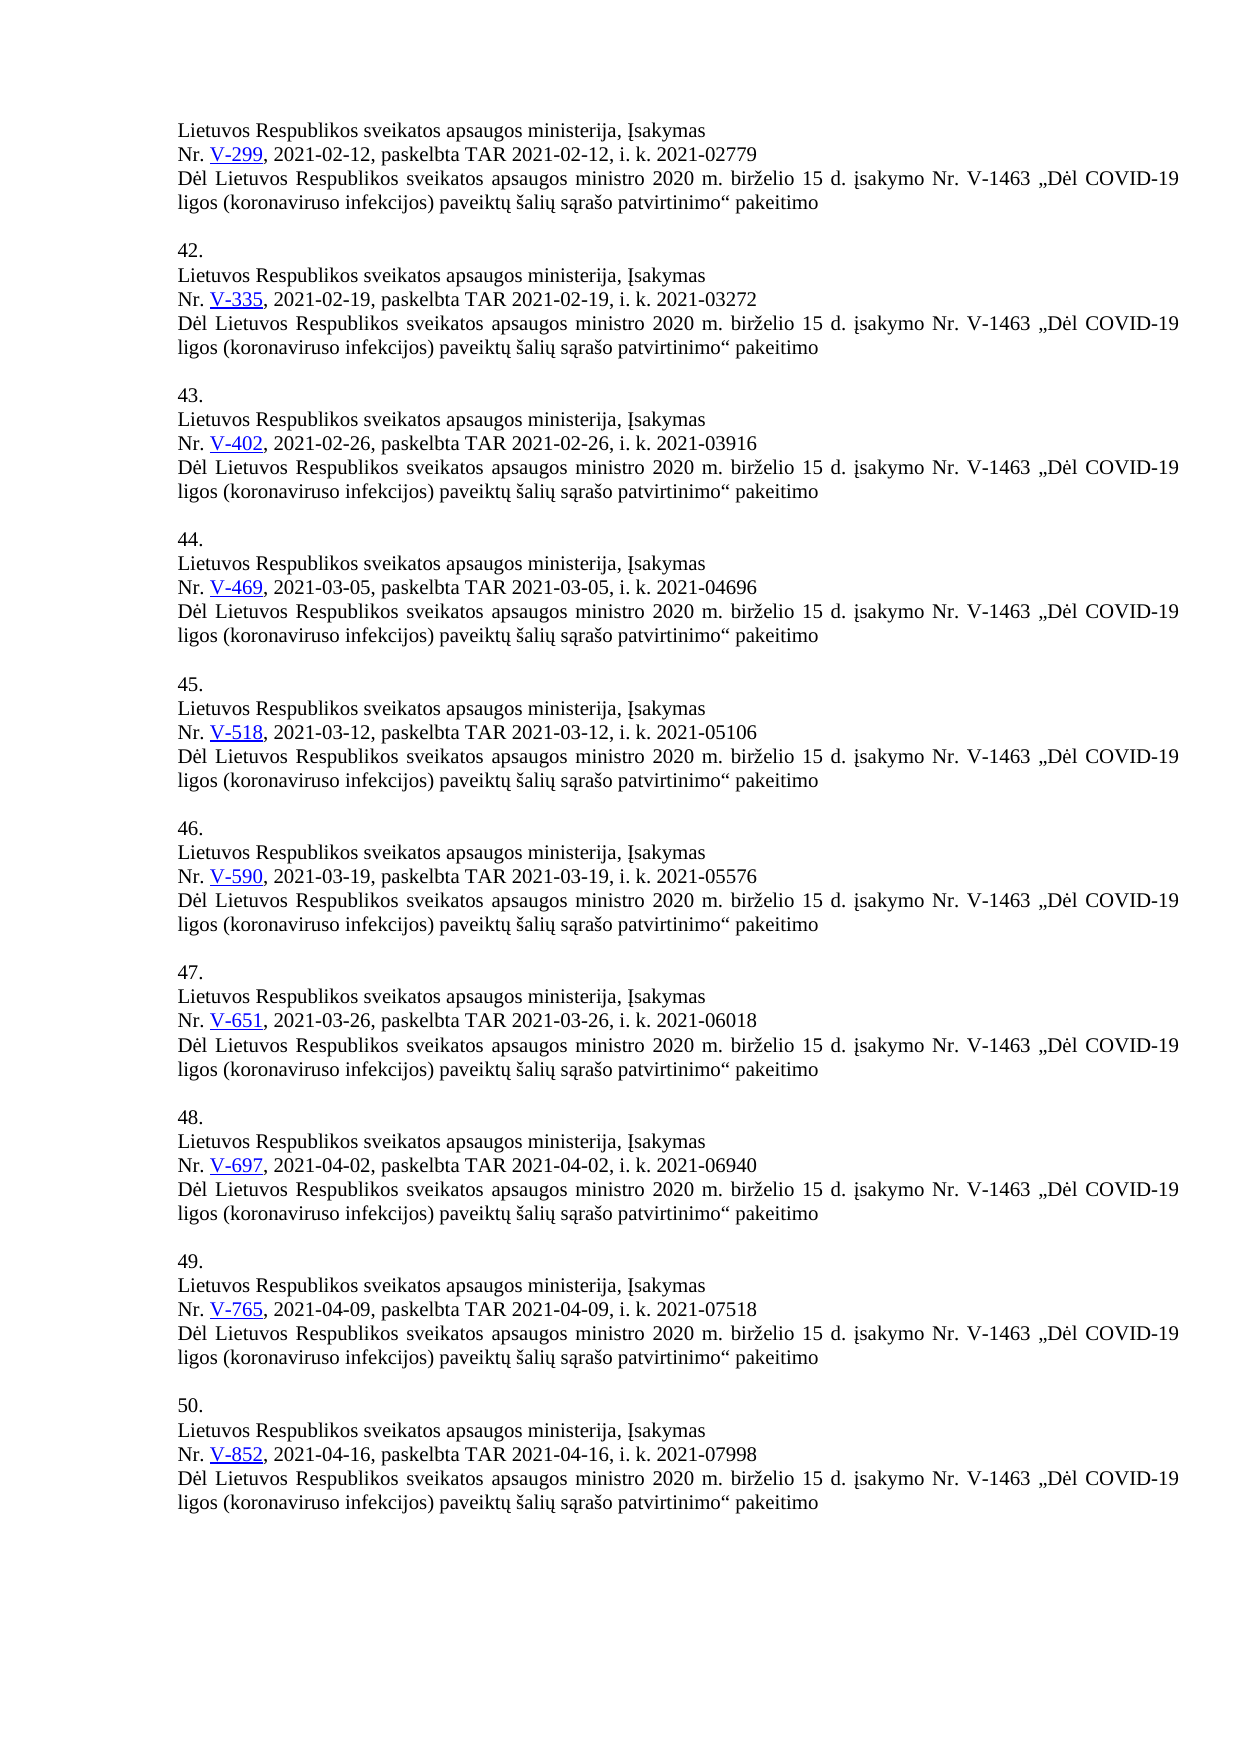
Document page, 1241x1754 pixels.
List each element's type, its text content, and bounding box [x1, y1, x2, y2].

text Nr. V-299, 2021-02-12, paskelbta TAR 2021-02-12, i. k. 2021-02779 [177, 142, 1181, 166]
text Lietuvos Respublikos sveikatos apsaugos ministerija, Įsakymas [177, 1129, 1181, 1153]
text Dėl Lietuvos Respublikos sveikatos apsaugos ministro 2020 m. birželio 15 d. įsakymo Nr. V-1463 „Dėl COVID-19 ligos (koronaviruso infekcijos) paveiktų šalių sąrašo patvirtinimo“ pakeitimo [177, 1177, 1181, 1225]
text Dėl Lietuvos Respublikos sveikatos apsaugos ministro 2020 m. birželio 15 d. įsakymo Nr. V-1463 „Dėl COVID-19 ligos (koronaviruso infekcijos) paveiktų šalių sąrašo patvirtinimo“ pakeitimo [177, 1321, 1181, 1369]
text 46. [177, 816, 1181, 840]
text Nr. V-402, 2021-02-26, paskelbta TAR 2021-02-26, i. k. 2021-03916 [177, 431, 1181, 455]
text Nr. V-697, 2021-04-02, paskelbta TAR 2021-04-02, i. k. 2021-06940 [177, 1153, 1181, 1177]
text Lietuvos Respublikos sveikatos apsaugos ministerija, Įsakymas [177, 118, 1181, 142]
text Lietuvos Respublikos sveikatos apsaugos ministerija, Įsakymas [177, 262, 1181, 287]
text Lietuvos Respublikos sveikatos apsaugos ministerija, Įsakymas [177, 551, 1181, 575]
text Lietuvos Respublikos sveikatos apsaugos ministerija, Įsakymas [177, 1273, 1181, 1297]
text Lietuvos Respublikos sveikatos apsaugos ministerija, Įsakymas [177, 1417, 1181, 1442]
text 50. [177, 1393, 1181, 1417]
text Nr. V-335, 2021-02-19, paskelbta TAR 2021-02-19, i. k. 2021-03272 [177, 287, 1181, 311]
text Nr. V-590, 2021-03-19, paskelbta TAR 2021-03-19, i. k. 2021-05576 [177, 864, 1181, 888]
text Nr. V-852, 2021-04-16, paskelbta TAR 2021-04-16, i. k. 2021-07998 [177, 1442, 1181, 1466]
text Dėl Lietuvos Respublikos sveikatos apsaugos ministro 2020 m. birželio 15 d. įsakymo Nr. V-1463 „Dėl COVID-19 ligos (koronaviruso infekcijos) paveiktų šalių sąrašo patvirtinimo“ pakeitimo [177, 455, 1181, 503]
text Dėl Lietuvos Respublikos sveikatos apsaugos ministro 2020 m. birželio 15 d. įsakymo Nr. V-1463 „Dėl COVID-19 ligos (koronaviruso infekcijos) paveiktų šalių sąrašo patvirtinimo“ pakeitimo [177, 744, 1181, 792]
text 47. [177, 960, 1181, 984]
text Dėl Lietuvos Respublikos sveikatos apsaugos ministro 2020 m. birželio 15 d. įsakymo Nr. V-1463 „Dėl COVID-19 ligos (koronaviruso infekcijos) paveiktų šalių sąrašo patvirtinimo“ pakeitimo [177, 311, 1181, 359]
text 49. [177, 1249, 1181, 1273]
text Lietuvos Respublikos sveikatos apsaugos ministerija, Įsakymas [177, 407, 1181, 431]
text 45. [177, 672, 1181, 696]
text Lietuvos Respublikos sveikatos apsaugos ministerija, Įsakymas [177, 840, 1181, 864]
text Lietuvos Respublikos sveikatos apsaugos ministerija, Įsakymas [177, 696, 1181, 720]
text Dėl Lietuvos Respublikos sveikatos apsaugos ministro 2020 m. birželio 15 d. įsakymo Nr. V-1463 „Dėl COVID-19 ligos (koronaviruso infekcijos) paveiktų šalių sąrašo patvirtinimo“ pakeitimo [177, 888, 1181, 936]
text Nr. V-765, 2021-04-09, paskelbta TAR 2021-04-09, i. k. 2021-07518 [177, 1297, 1181, 1321]
text 44. [177, 527, 1181, 551]
text Dėl Lietuvos Respublikos sveikatos apsaugos ministro 2020 m. birželio 15 d. įsakymo Nr. V-1463 „Dėl COVID-19 ligos (koronaviruso infekcijos) paveiktų šalių sąrašo patvirtinimo“ pakeitimo [177, 1466, 1181, 1514]
text 42. [177, 238, 1181, 262]
text 48. [177, 1105, 1181, 1129]
text Nr. V-651, 2021-03-26, paskelbta TAR 2021-03-26, i. k. 2021-06018 [177, 1008, 1181, 1032]
text Dėl Lietuvos Respublikos sveikatos apsaugos ministro 2020 m. birželio 15 d. įsakymo Nr. V-1463 „Dėl COVID-19 ligos (koronaviruso infekcijos) paveiktų šalių sąrašo patvirtinimo“ pakeitimo [177, 1032, 1181, 1081]
text Dėl Lietuvos Respublikos sveikatos apsaugos ministro 2020 m. birželio 15 d. įsakymo Nr. V-1463 „Dėl COVID-19 ligos (koronaviruso infekcijos) paveiktų šalių sąrašo patvirtinimo“ pakeitimo [177, 166, 1181, 214]
text 43. [177, 383, 1181, 407]
text Nr. V-469, 2021-03-05, paskelbta TAR 2021-03-05, i. k. 2021-04696 [177, 575, 1181, 599]
text Lietuvos Respublikos sveikatos apsaugos ministerija, Įsakymas [177, 984, 1181, 1008]
text Dėl Lietuvos Respublikos sveikatos apsaugos ministro 2020 m. birželio 15 d. įsakymo Nr. V-1463 „Dėl COVID-19 ligos (koronaviruso infekcijos) paveiktų šalių sąrašo patvirtinimo“ pakeitimo [177, 599, 1181, 647]
text Nr. V-518, 2021-03-12, paskelbta TAR 2021-03-12, i. k. 2021-05106 [177, 720, 1181, 744]
